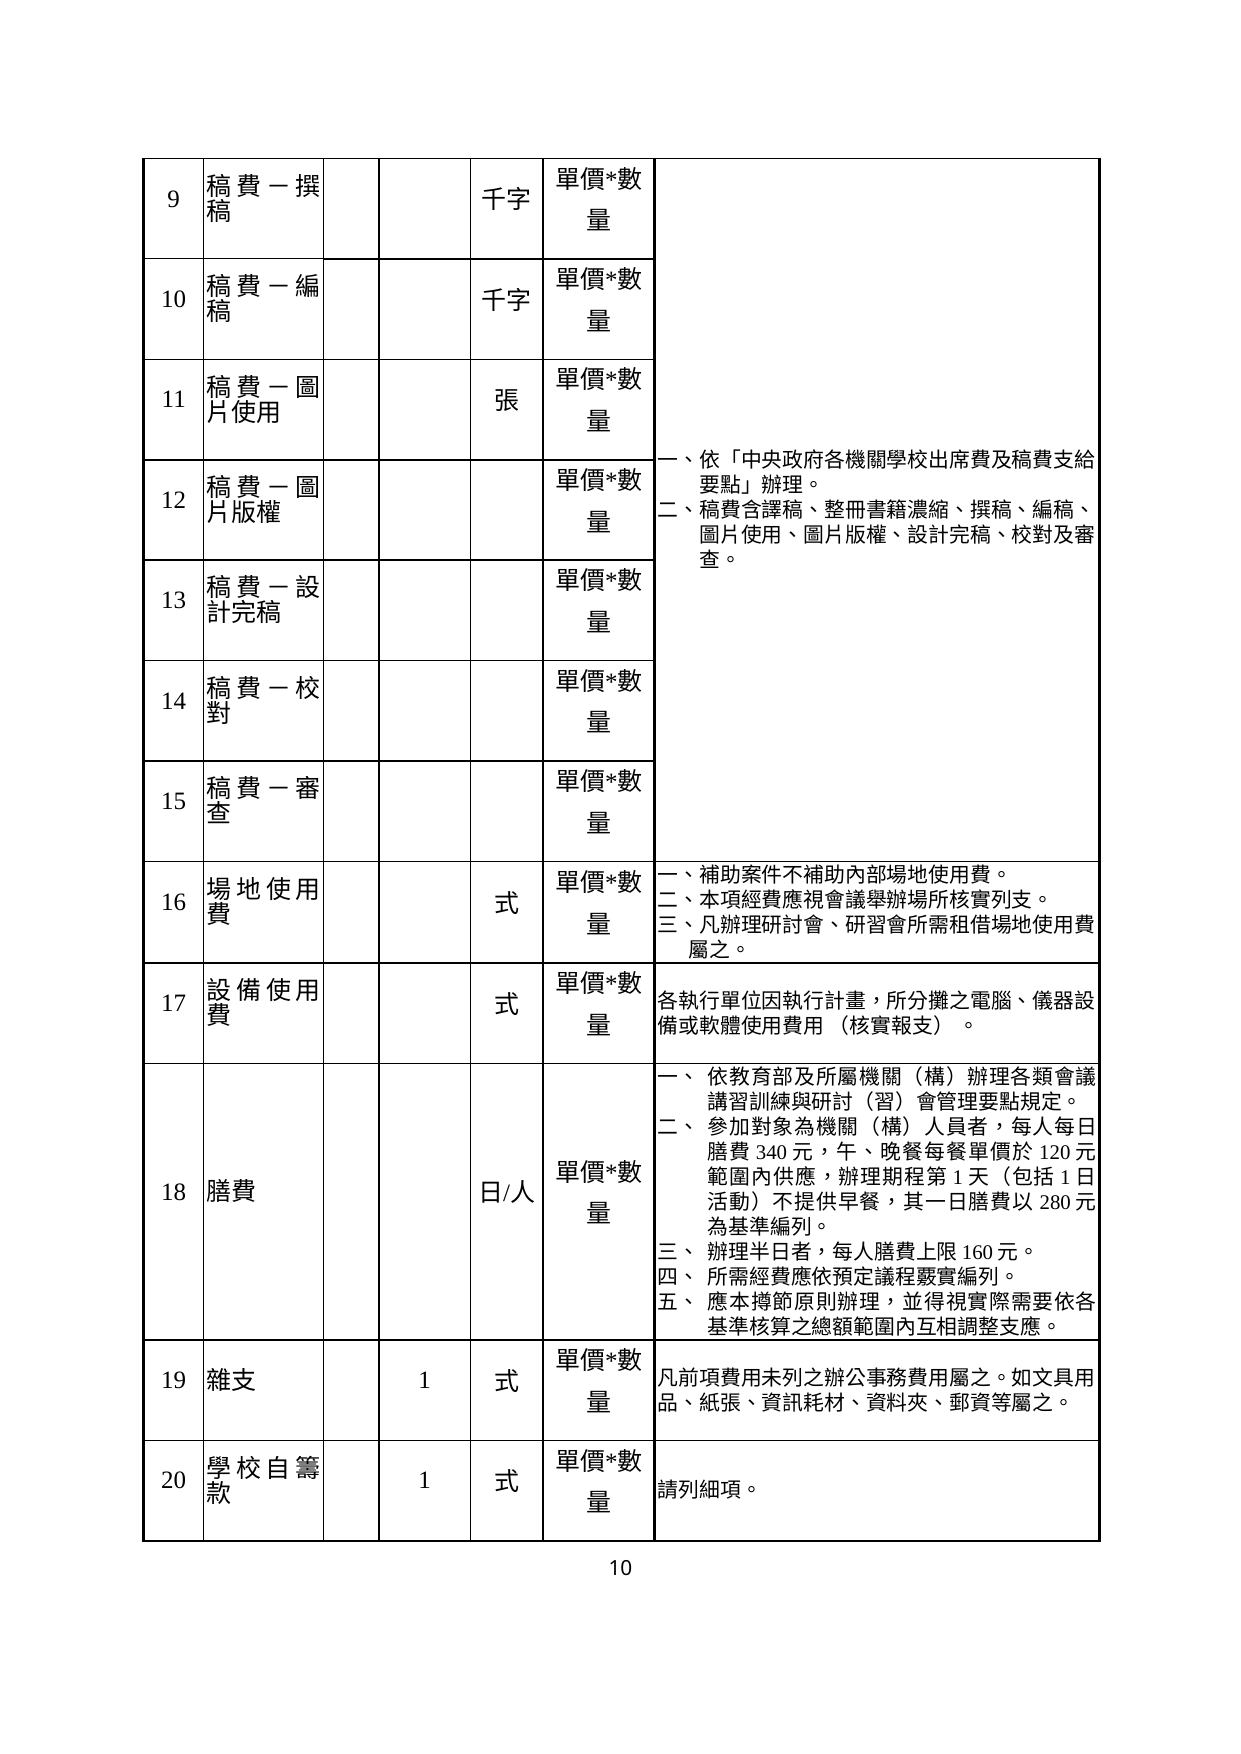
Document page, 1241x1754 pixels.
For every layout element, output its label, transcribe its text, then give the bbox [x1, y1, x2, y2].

table_cell [380, 661, 470, 760]
table_cell 單價*數量 [544, 159, 653, 258]
table_cell 單價*數量 [544, 561, 653, 660]
table_cell 千字 [471, 260, 542, 358]
table_cell [324, 661, 378, 760]
table_cell 20 [145, 1441, 203, 1540]
table_cell 單價*數量 [544, 360, 653, 459]
table_cell 17 [145, 964, 203, 1062]
table_cell 單價*數量 [544, 1341, 653, 1439]
table_cell 式 [471, 1441, 542, 1540]
table_cell 各執行單位因執行計畫，所分攤之電腦、儀器設備或軟體使用費用 （核實報支） 。 [656, 964, 1098, 1062]
table_cell 膳費 [204, 1064, 323, 1339]
table_cell 單價*數量 [544, 260, 653, 358]
table_cell [380, 1064, 470, 1339]
table_cell [324, 964, 378, 1062]
table_cell 稿費－圖片使用 [204, 360, 323, 459]
table_cell 稿費－設計完稿 [204, 561, 323, 660]
table_cell [471, 661, 542, 760]
table_cell 稿費－圖片版權 [204, 461, 323, 559]
table_cell 14 [145, 661, 203, 760]
table_cell [380, 360, 470, 459]
table_cell [380, 762, 470, 861]
table_cell [324, 1341, 378, 1439]
table_cell 19 [145, 1341, 203, 1439]
table_cell [324, 1064, 378, 1339]
table_cell 稿費－編稿 [204, 259, 323, 358]
table_cell 場地使用費 [204, 862, 323, 962]
table_cell 11 [145, 360, 203, 459]
table_cell [380, 159, 470, 258]
table_cell 日/人 [471, 1064, 542, 1339]
table_cell 稿費－校對 [204, 661, 323, 760]
table_cell [324, 1441, 378, 1540]
table_cell 單價*數量 [544, 461, 653, 559]
table_cell 18 [145, 1064, 203, 1339]
table_cell 式 [471, 1341, 542, 1439]
table_cell 單價*數量 [544, 661, 653, 760]
table_cell 式 [471, 862, 542, 962]
table_cell 9 [145, 159, 203, 258]
table_cell 12 [145, 461, 203, 559]
table_cell 單價*數量 [544, 1064, 653, 1339]
table_cell 單價*數量 [544, 964, 653, 1062]
table_cell 依教育部及所屬機關（構）辦理各類會議講習訓練與研討（習）會管理要點規定。 參加對象為機關（構）人員者，每人每日膳費340元，午、晚餐每餐單價於120元範圍內供應，辦理期程第1天（包括1日活動）不提供早餐，其一日膳費以280元為基準編列。 辦理半日者，每人膳費上限160元。 所需經費應依預定議程覈實編列。 應本撙節原則辦理，並得視實際需要依各基準核算之總額範圍內互相調整支應。 [656, 1064, 1098, 1339]
table_cell [471, 762, 542, 861]
table_cell 10 [145, 259, 203, 358]
table_cell [380, 561, 470, 660]
table_cell [324, 360, 378, 459]
table_cell 15 [145, 762, 203, 861]
table_cell [324, 461, 378, 559]
table_cell [324, 862, 378, 962]
table_cell 設備使用費 [204, 964, 323, 1062]
table_cell [380, 260, 470, 358]
table_cell 稿費－審查 [204, 762, 323, 861]
table_cell 張 [471, 360, 542, 459]
table_cell 13 [145, 561, 203, 660]
table_cell 凡前項費用未列之辦公事務費用屬之。如文具用品、紙張、資訊耗材、資料夾、郵資等屬之。 [656, 1341, 1098, 1439]
table_cell 1 [380, 1341, 470, 1439]
table_cell [471, 461, 542, 559]
table_cell 單價*數量 [544, 762, 653, 861]
table_cell 式 [471, 964, 542, 1062]
table_cell [324, 159, 378, 258]
table_cell 1 [380, 1441, 470, 1540]
table_cell 請列細項。 [656, 1441, 1098, 1540]
table_cell [471, 561, 542, 660]
table_cell [380, 461, 470, 559]
table_cell 雜支 [204, 1341, 323, 1439]
table_cell 一、補助案件不補助內部場地使用費。 二、本項經費應視會議舉辦場所核實列支。 三、凡辦理研討會、研習會所需租借場地使用費屬之。 [656, 862, 1098, 962]
table_cell 16 [145, 862, 203, 962]
table_cell 稿費－撰稿 [204, 159, 323, 258]
table_cell 千字 [471, 159, 542, 258]
table_cell 學校自籌款 [204, 1441, 323, 1540]
table_cell [324, 762, 378, 861]
table_cell [324, 260, 378, 358]
table_cell 單價*數量 [544, 862, 653, 962]
table_cell 一、依「中央政府各機關學校出席費及稿費支給要點」辦理。 二、稿費含譯稿、整冊書籍濃縮、撰稿、編稿、圖片使用、圖片版權、設計完稿、校對及審查。 [656, 159, 1098, 861]
table_cell 單價*數量 [544, 1441, 653, 1540]
table_cell [380, 964, 470, 1062]
table_cell [324, 561, 378, 660]
table_cell [380, 862, 470, 962]
